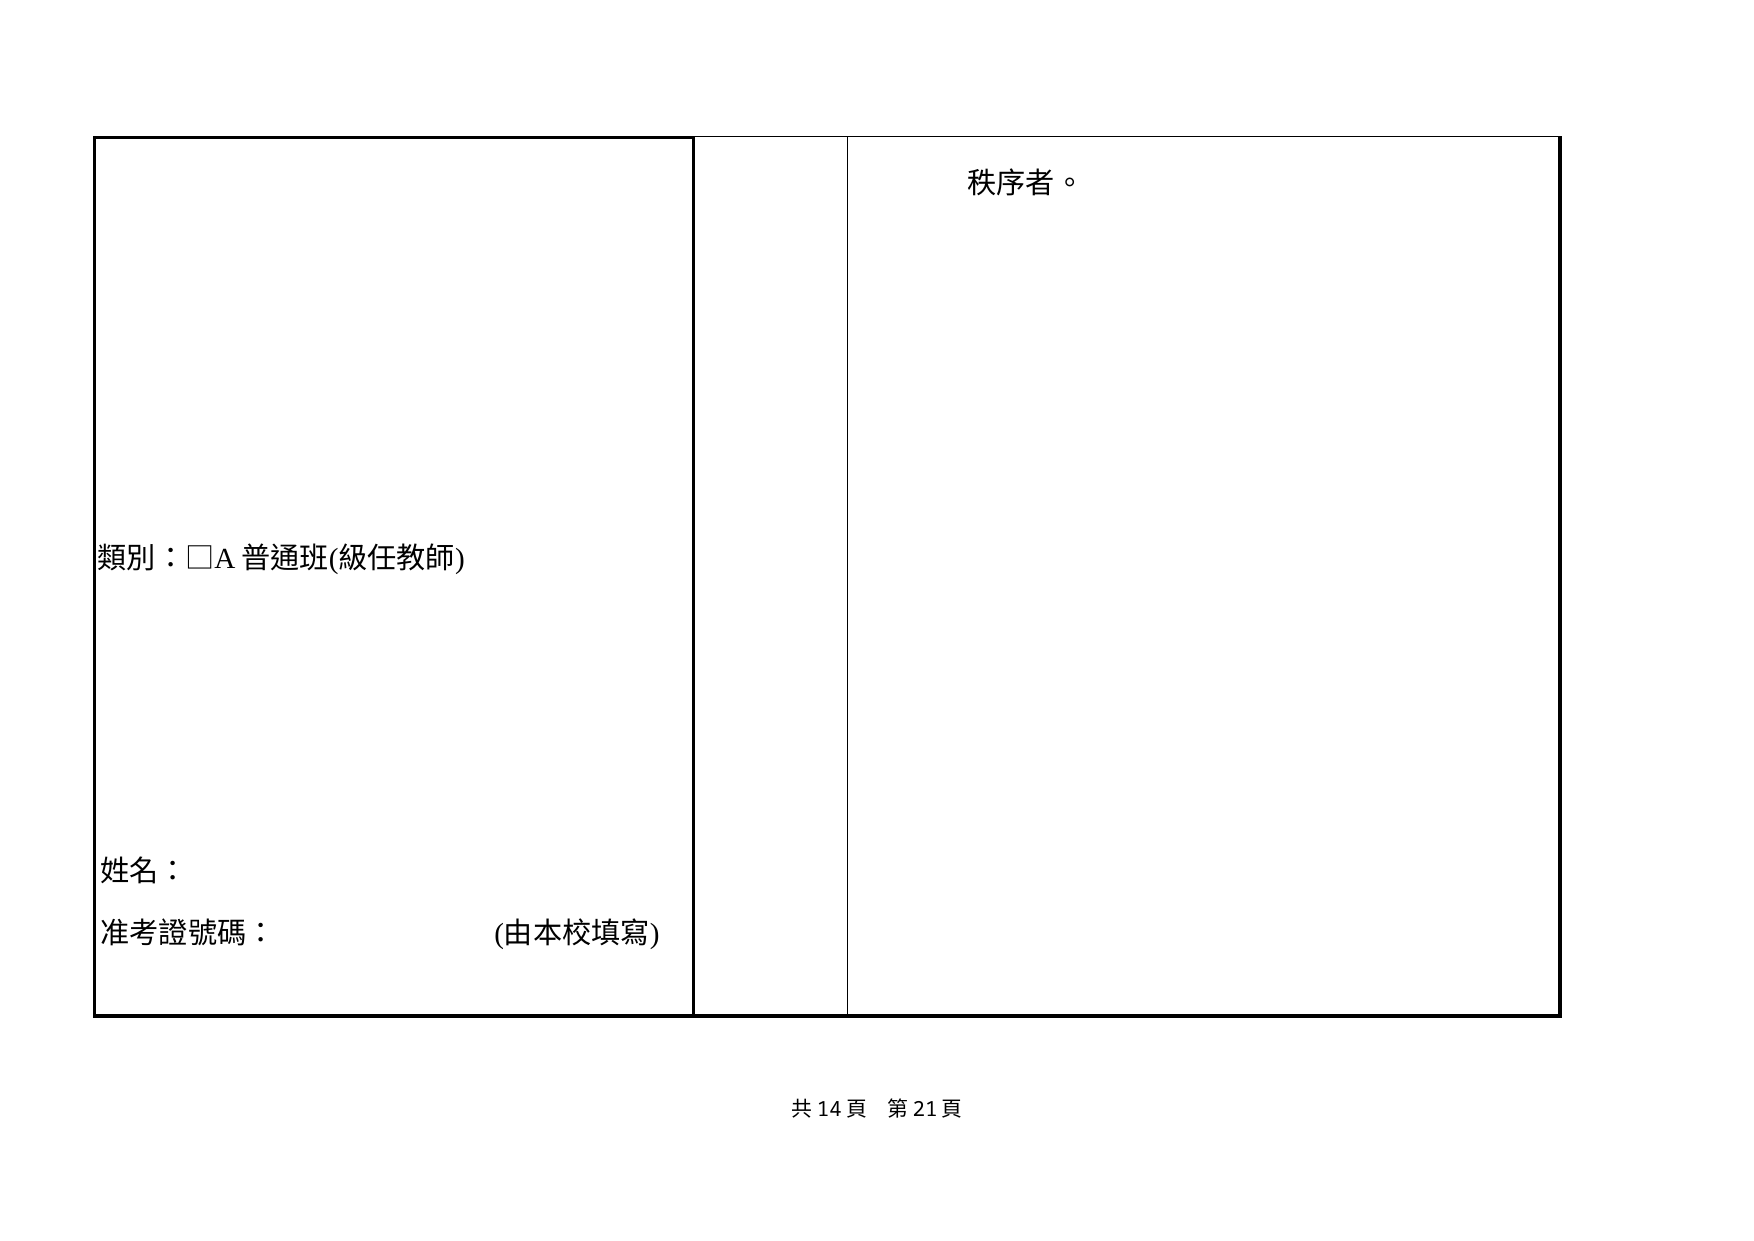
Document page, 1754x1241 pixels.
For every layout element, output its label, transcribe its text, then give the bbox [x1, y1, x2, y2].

table_header 類別：□A普通班(級任教師) □B國小資源班 □C體育專長 □D音樂專長 □E本土語言(客家語) 姓名： 准考證號碼： (由本校填寫) [96, 139, 692, 1014]
table_cell [695, 137, 847, 1014]
table_cell 秩序者。 [848, 137, 1558, 1014]
